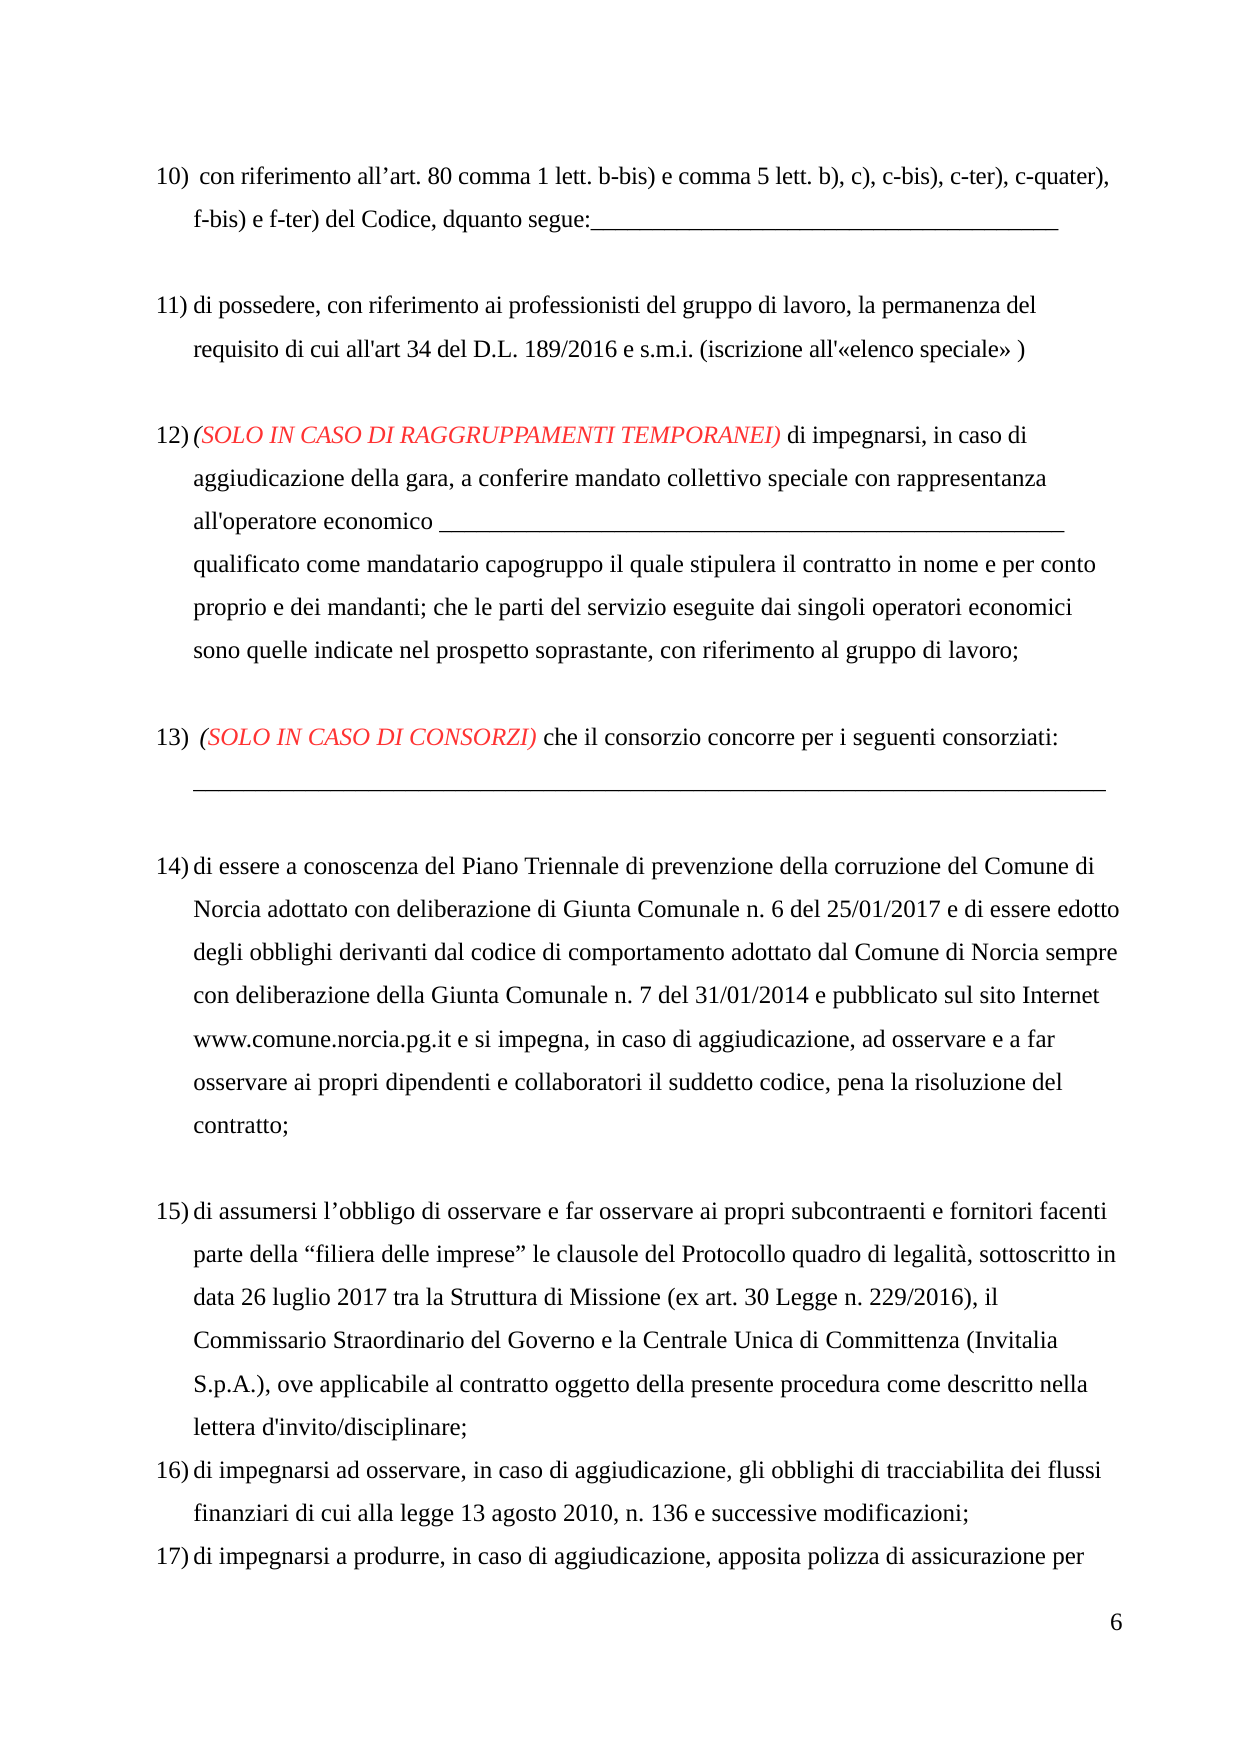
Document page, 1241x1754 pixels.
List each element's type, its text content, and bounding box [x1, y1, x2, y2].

list di possedere, con riferimento ai professionisti del gruppo di lavoro, la permanenza del requisito di cui all'art 34 del D.L. 189/2016 e s.m.i. (iscrizione all'«elenco speciale» ) [156, 291, 1122, 362]
list con riferimento all’art. 80 comma 1 lett. b-bis) e comma 5 lett. b), c), c-bis), c-ter), c-quater), f-bis) e f-ter) del Codice, dquanto segue:______________________________________ [156, 161, 1122, 233]
list di assumersi l’obbligo di osservare e far osservare ai propri subcontraenti e fornitori facenti parte della “filiera delle imprese” le clausole del Protocollo quadro di legalità, sottoscritto in data 26 luglio 2017 tra la Struttura di Missione (ex art. 30 Legge n. 229/2016), il Commissario Straordinario del Governo e la Centrale Unica di Committenza (Invitalia S.p.A.), ove applicabile al contratto oggetto della presente procedura come descritto nella lettera d'invito/disciplinare; [156, 1196, 1122, 1441]
list di impegnarsi ad osservare, in caso di aggiudicazione, gli obblighi di tracciabilita dei flussi finanziari di cui alla legge 13 agosto 2010, n. 136 e successive modificazioni; [156, 1455, 1122, 1527]
list (SOLO IN CASO DI CONSORZI) che il consorzio concorre per i seguenti consorziati: _________________________________________________________________________ [156, 722, 1122, 794]
list di impegnarsi a produrre, in caso di aggiudicazione, apposita polizza di assicurazione per [156, 1541, 1122, 1570]
list (SOLO IN CASO DI RAGGRUPPAMENTI TEMPORANEI) di impegnarsi, in caso di aggiudicazione della gara, a conferire mandato collettivo speciale con rappresentanza all'operatore economico __________________________________________________ qualificato come mandatario capogruppo il quale stipulera il contratto in nome e per conto proprio e dei mandanti; che le parti del servizio eseguite dai singoli operatori economici sono quelle indicate nel prospetto soprastante, con riferimento al gruppo di lavoro; [156, 420, 1122, 664]
list di essere a conoscenza del Piano Triennale di prevenzione della corruzione del Comune di Norcia adottato con deliberazione di Giunta Comunale n. 6 del 25/01/2017 e di essere edotto degli obblighi derivanti dal codice di comportamento adottato dal Comune di Norcia sempre con deliberazione della Giunta Comunale n. 7 del 31/01/2014 e pubblicato sul sito Internet www.comune.norcia.pg.it e si impegna, in caso di aggiudicazione, ad osservare e a far osservare ai propri dipendenti e collaboratori il suddetto codice, pena la risoluzione del contratto; [156, 851, 1122, 1139]
